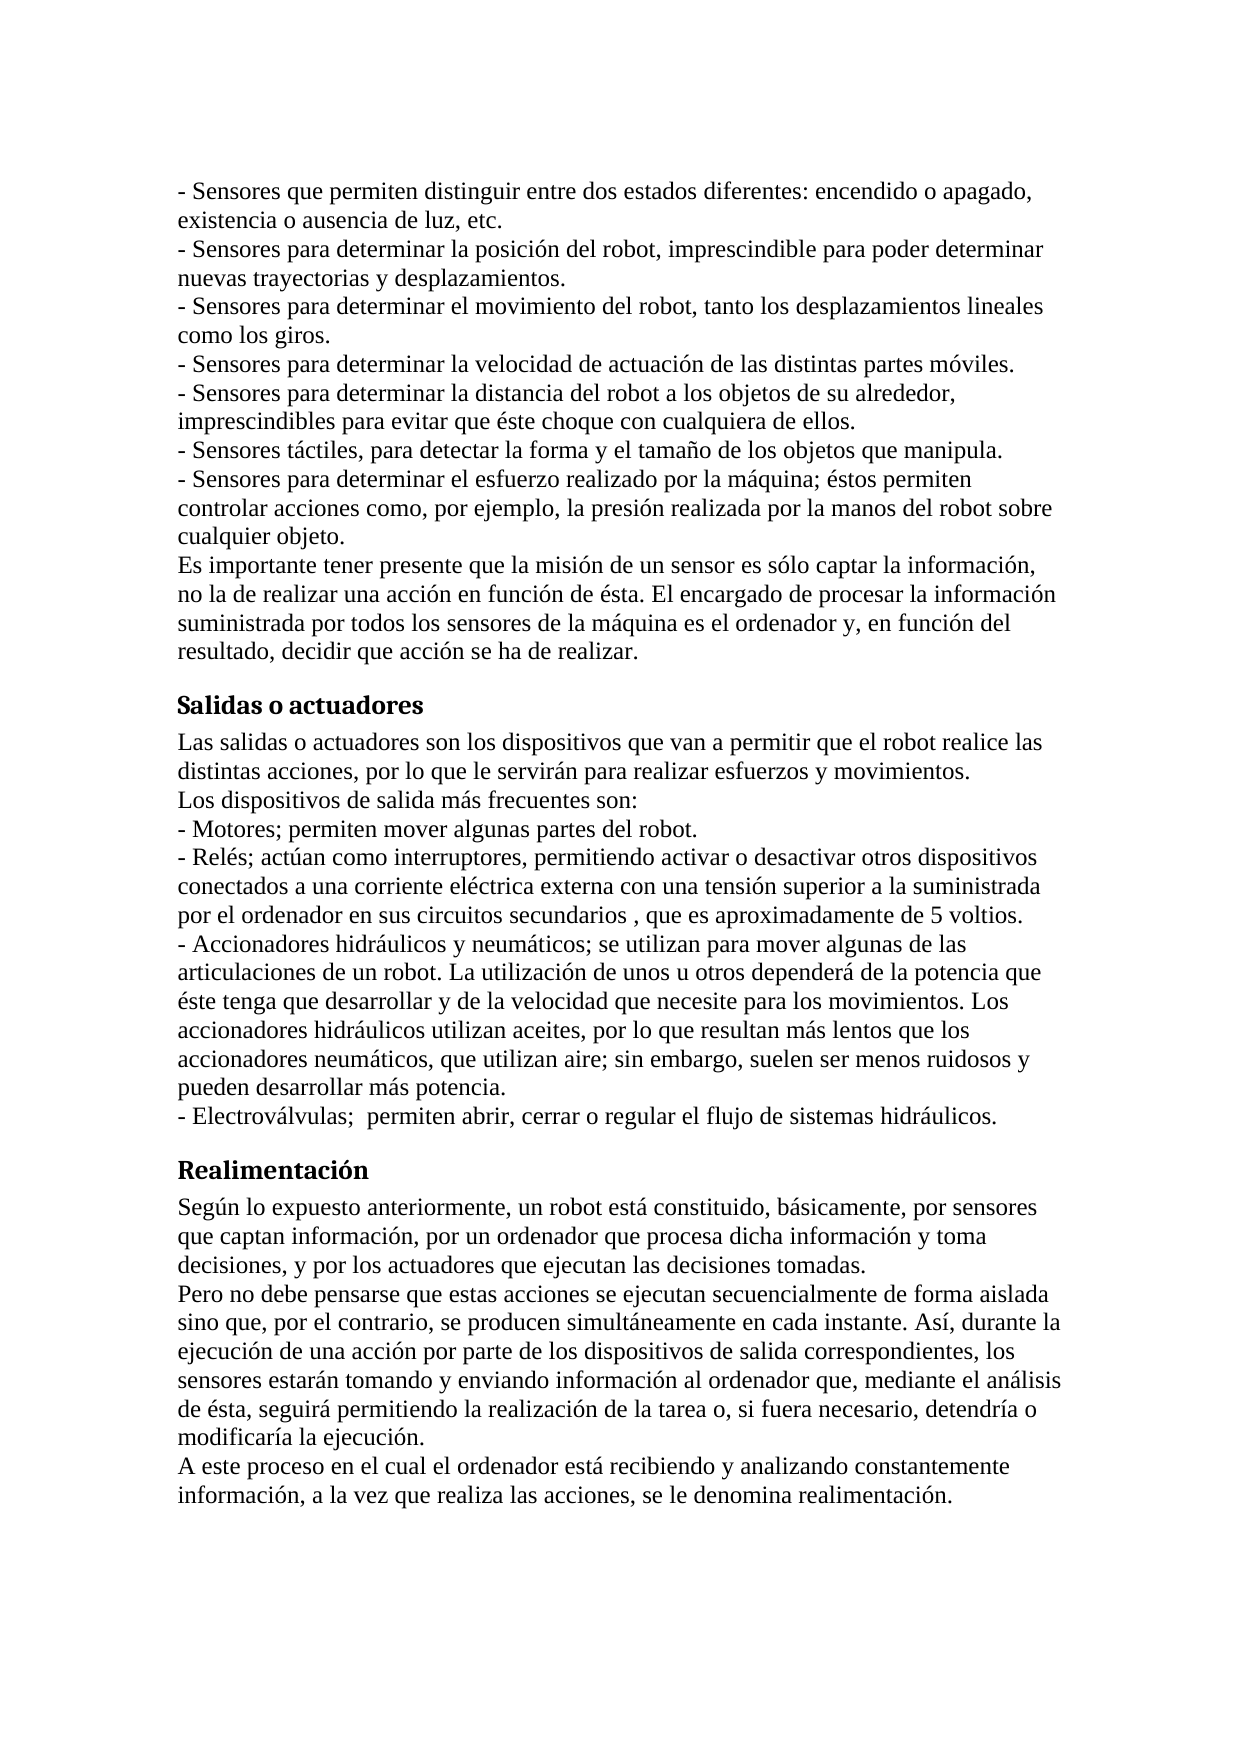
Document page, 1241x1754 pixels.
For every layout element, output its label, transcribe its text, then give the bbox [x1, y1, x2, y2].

text - Accionadores hidráulicos y neumáticos; se utilizan para mover algunas de las articulaciones de un robot. La utilización de unos u otros dependerá de la potencia que éste tenga que desarrollar y de la velocidad que necesite para los movimientos. Los accionadores hidráulicos utilizan aceites, por lo que resultan más lentos que los accionadores neumáticos, que utilizan aire; sin embargo, suelen ser menos ruidosos y pueden desarrollar más potencia. [177, 929, 1063, 1101]
text - Sensores para determinar la distancia del robot a los objetos de su alrededor, imprescindibles para evitar que éste choque con cualquiera de ellos. [177, 378, 1063, 435]
text - Sensores para determinar el esfuerzo realizado por la máquina; éstos permiten controlar acciones como, por ejemplo, la presión realizada por la manos del robot sobre cualquier objeto. [177, 464, 1063, 550]
text Es importante tener presente que la misión de un sensor es sólo captar la información, no la de realizar una acción en función de ésta. El encargado de procesar la información suministrada por todos los sensores de la máquina es el ordenador y, en función del resultado, decidir que acción se ha de realizar. [177, 550, 1063, 665]
subtitle Salidas o actuadores [177, 690, 1063, 721]
text - Sensores para determinar el movimiento del robot, tanto los desplazamientos lineales como los giros. [177, 291, 1063, 349]
text Según lo expuesto anteriormente, un robot está constituido, básicamente, por sensores que captan información, por un ordenador que procesa dicha información y toma decisiones, y por los actuadores que ejecutan las decisiones tomadas. [177, 1192, 1063, 1279]
text Pero no debe pensarse que estas acciones se ejecutan secuencialmente de forma aislada sino que, por el contrario, se producen simultáneamente en cada instante. Así, durante la ejecución de una acción por parte de los dispositivos de salida correspondientes, los sensores estarán tomando y enviando información al ordenador que, mediante el análisis de ésta, seguirá permitiendo la realización de la tarea o, si fuera necesario, detendría o modificaría la ejecución. [177, 1279, 1063, 1451]
text A este proceso en el cual el ordenador está recibiendo y analizando constantemente información, a la vez que realiza las acciones, se le denomina realimentación. [177, 1451, 1063, 1509]
text Los dispositivos de salida más frecuentes son: [177, 785, 1063, 814]
text - Sensores para determinar la velocidad de actuación de las distintas partes móviles. [177, 349, 1063, 378]
text - Relés; actúan como interruptores, permitiendo activar o desactivar otros dispositivos conectados a una corriente eléctrica externa con una tensión superior a la suministrada por el ordenador en sus circuitos secundarios , que es aproximadamente de 5 voltios. [177, 842, 1063, 929]
text - Sensores que permiten distinguir entre dos estados diferentes: encendido o apagado, existencia o ausencia de luz, etc. [177, 176, 1063, 234]
text - Motores; permiten mover algunas partes del robot. [177, 814, 1063, 842]
text - Sensores para determinar la posición del robot, imprescindible para poder determinar nuevas trayectorias y desplazamientos. [177, 234, 1063, 291]
subtitle Realimentación [177, 1155, 1063, 1186]
text Las salidas o actuadores son los dispositivos que van a permitir que el robot realice las distintas acciones, por lo que le servirán para realizar esfuerzos y movimientos. [177, 727, 1063, 785]
text - Electroválvulas; permiten abrir, cerrar o regular el flujo de sistemas hidráulicos. [177, 1101, 1063, 1130]
text - Sensores táctiles, para detectar la forma y el tamaño de los objetos que manipula. [177, 435, 1063, 464]
